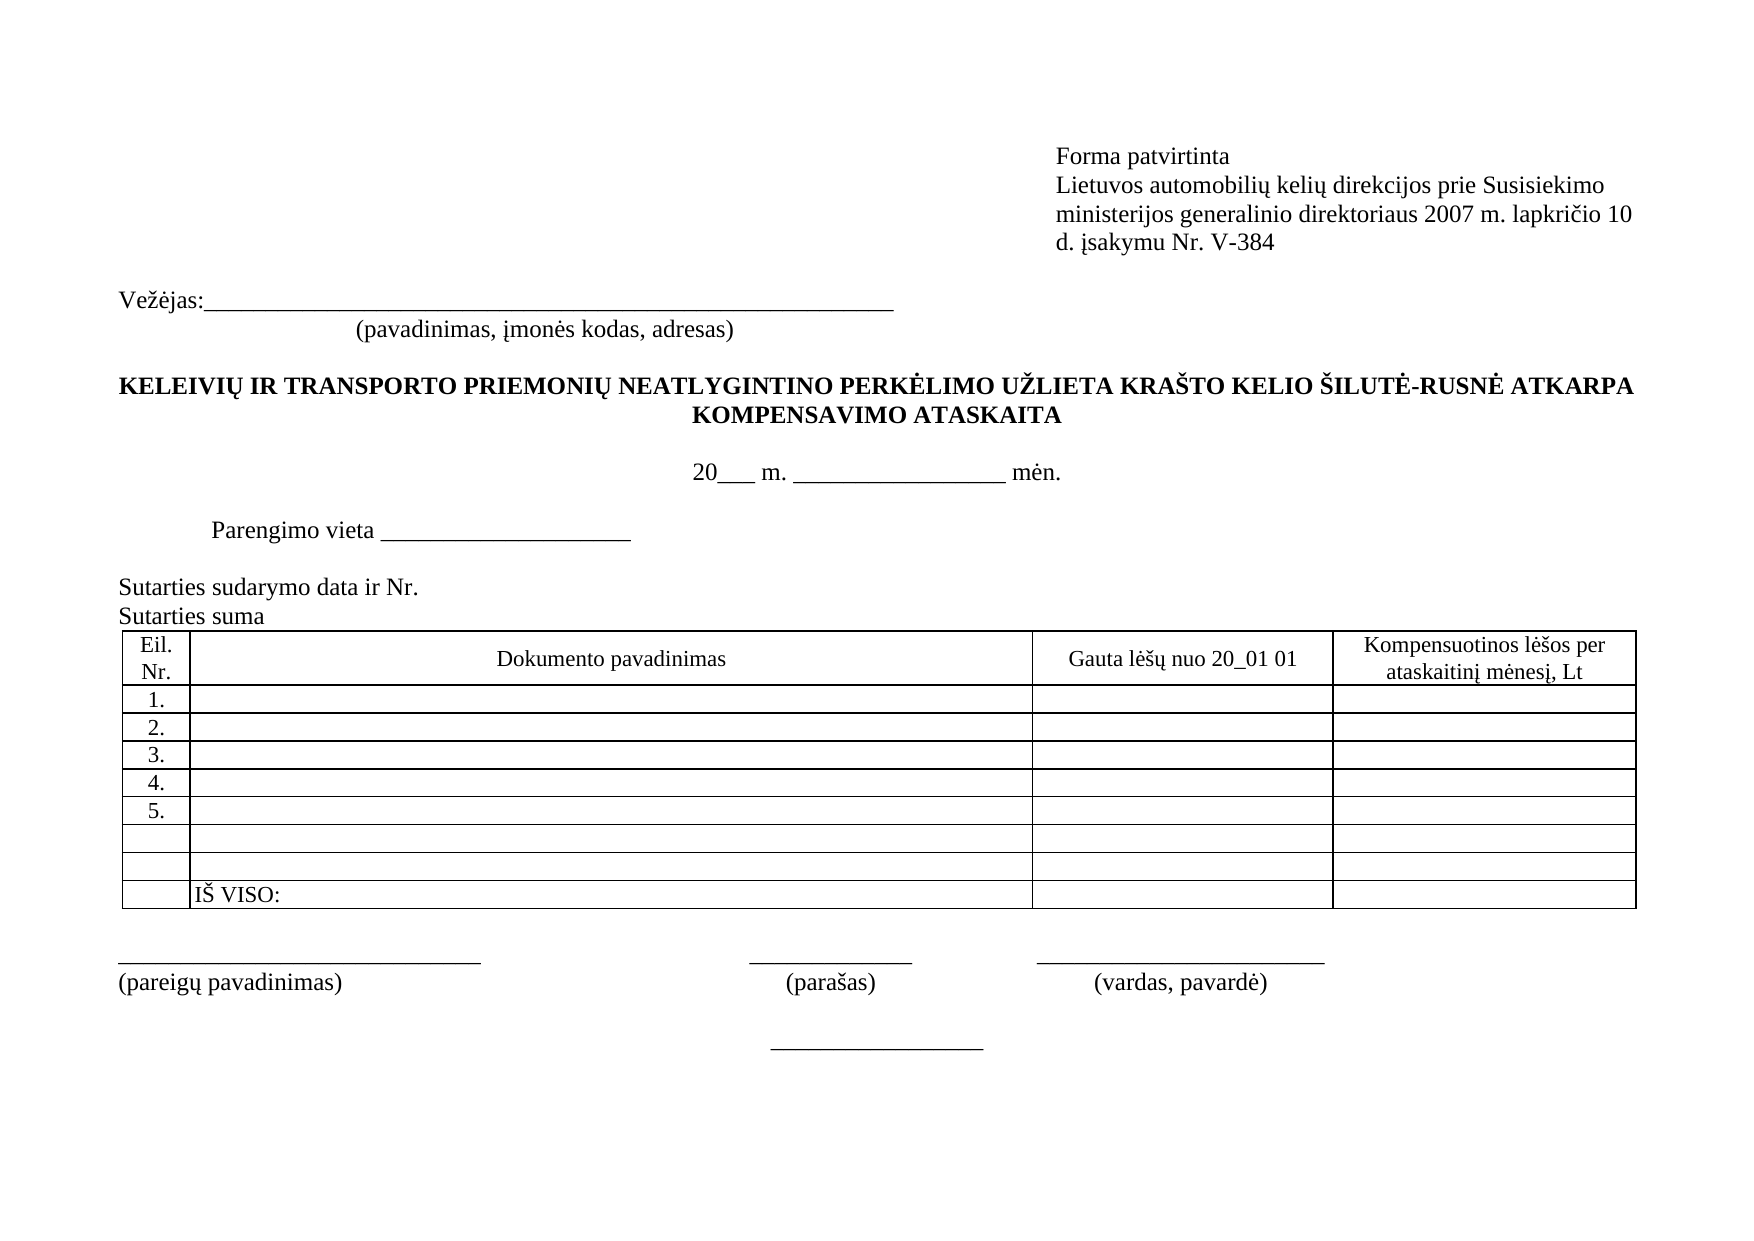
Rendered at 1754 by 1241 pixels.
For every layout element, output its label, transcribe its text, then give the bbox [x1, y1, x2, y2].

table_header Gauta lėšų nuo 20_01 01 [1033, 632, 1332, 684]
table_cell [1033, 742, 1037, 768]
table_cell [1033, 853, 1037, 879]
text Sutarties suma [118, 601, 1635, 630]
text 20___ m. _________________ mėn. [118, 457, 1635, 486]
text KELEIVIŲ IR TRANSPORTO PRIEMONIŲ NEATLYGINTINO PERKĖLIMO UŽLIETA KRAŠTO KELIO ŠILUTĖ-RUSNĖ ATKARPA KOMPENSAVIMO ATASKAITA [118, 371, 1635, 429]
table_cell [1033, 770, 1037, 796]
table_cell [1028, 714, 1032, 740]
table_cell [1033, 797, 1037, 824]
table_cell [1033, 714, 1037, 740]
table_cell [1033, 686, 1037, 712]
table_cell [1028, 825, 1032, 852]
table_cell [1028, 686, 1032, 712]
table_cell [1033, 825, 1037, 852]
table_cell [1028, 742, 1032, 768]
table_cell [1028, 853, 1032, 879]
text _________________ [118, 1024, 1635, 1053]
text Forma patvirtinta [1056, 141, 1635, 170]
text Vežėjas: [118, 285, 1635, 314]
table_cell [1028, 770, 1032, 796]
text Lietuvos automobilių kelių direkcijos prie Susisiekimo ministerijos generalinio direktoriaus 2007 m. lapkričio 10 d. įsakymu Nr. V-384 [1056, 170, 1635, 256]
text Sutarties sudarymo data ir Nr. [118, 572, 1635, 601]
text Parengimo vieta ____________________ [211, 515, 1635, 544]
table_header Dokumento pavadinimas [191, 632, 1032, 684]
text (pavadinimas, įmonės kodas, adresas) [356, 314, 1635, 342]
text (pareigų pavadinimas) (parašas) (vardas, pavardė) [118, 967, 1635, 995]
table_cell [1028, 797, 1032, 824]
table_cell [1033, 881, 1037, 907]
text _____________________________ _____________ _______________________ [118, 938, 1635, 967]
